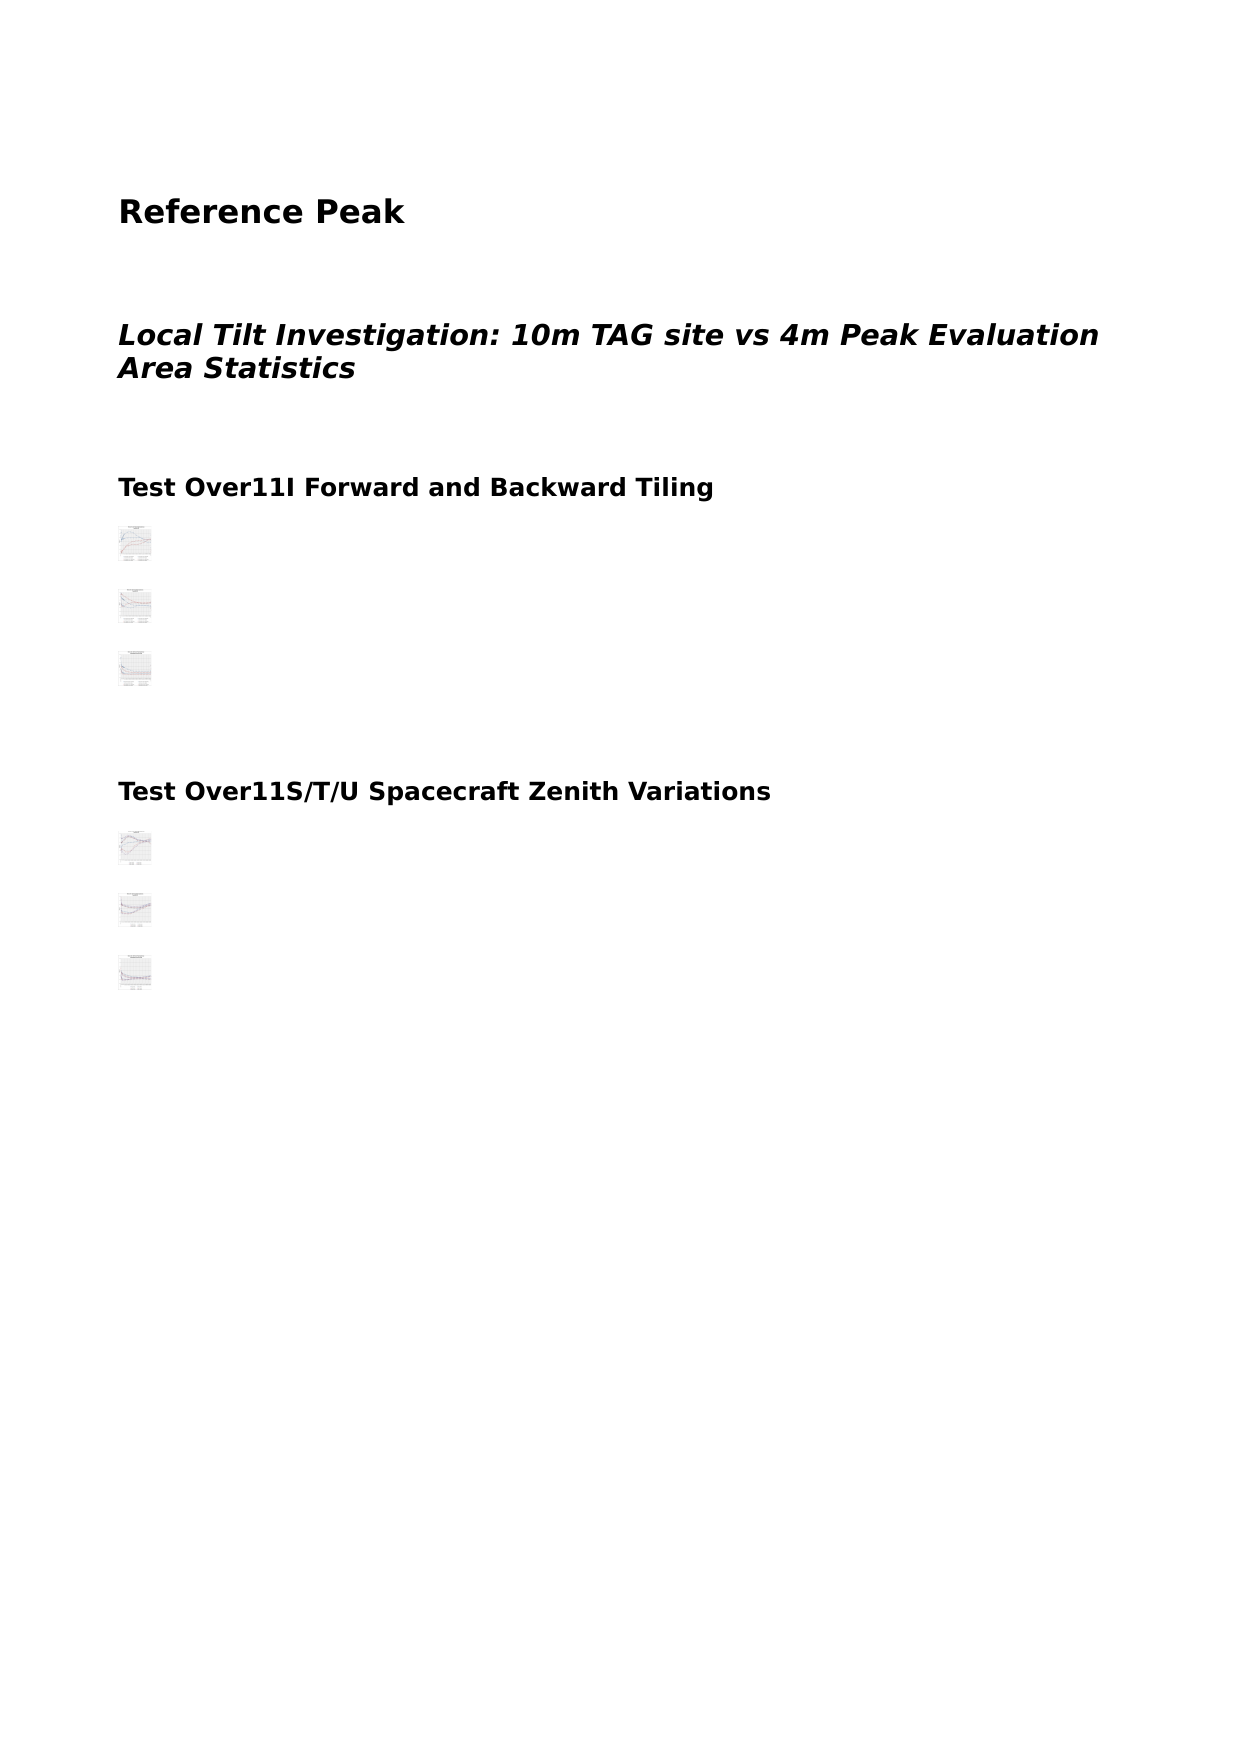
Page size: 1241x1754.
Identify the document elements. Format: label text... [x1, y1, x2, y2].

subtitle Local Tilt Investigation: 10m TAG site vs 4m Peak Evaluation Area Statistics [118, 319, 1122, 386]
subtitle Test Over11S/T/U Spacecraft Zenith Variations [118, 777, 1122, 807]
picture [118, 526, 152, 561]
picture [118, 955, 152, 990]
picture [118, 831, 152, 865]
picture [118, 589, 152, 623]
subtitle Reference Peak [118, 193, 1122, 231]
picture [118, 651, 152, 686]
picture [118, 893, 152, 927]
subtitle Test Over11I Forward and Backward Tiling [118, 473, 1122, 503]
